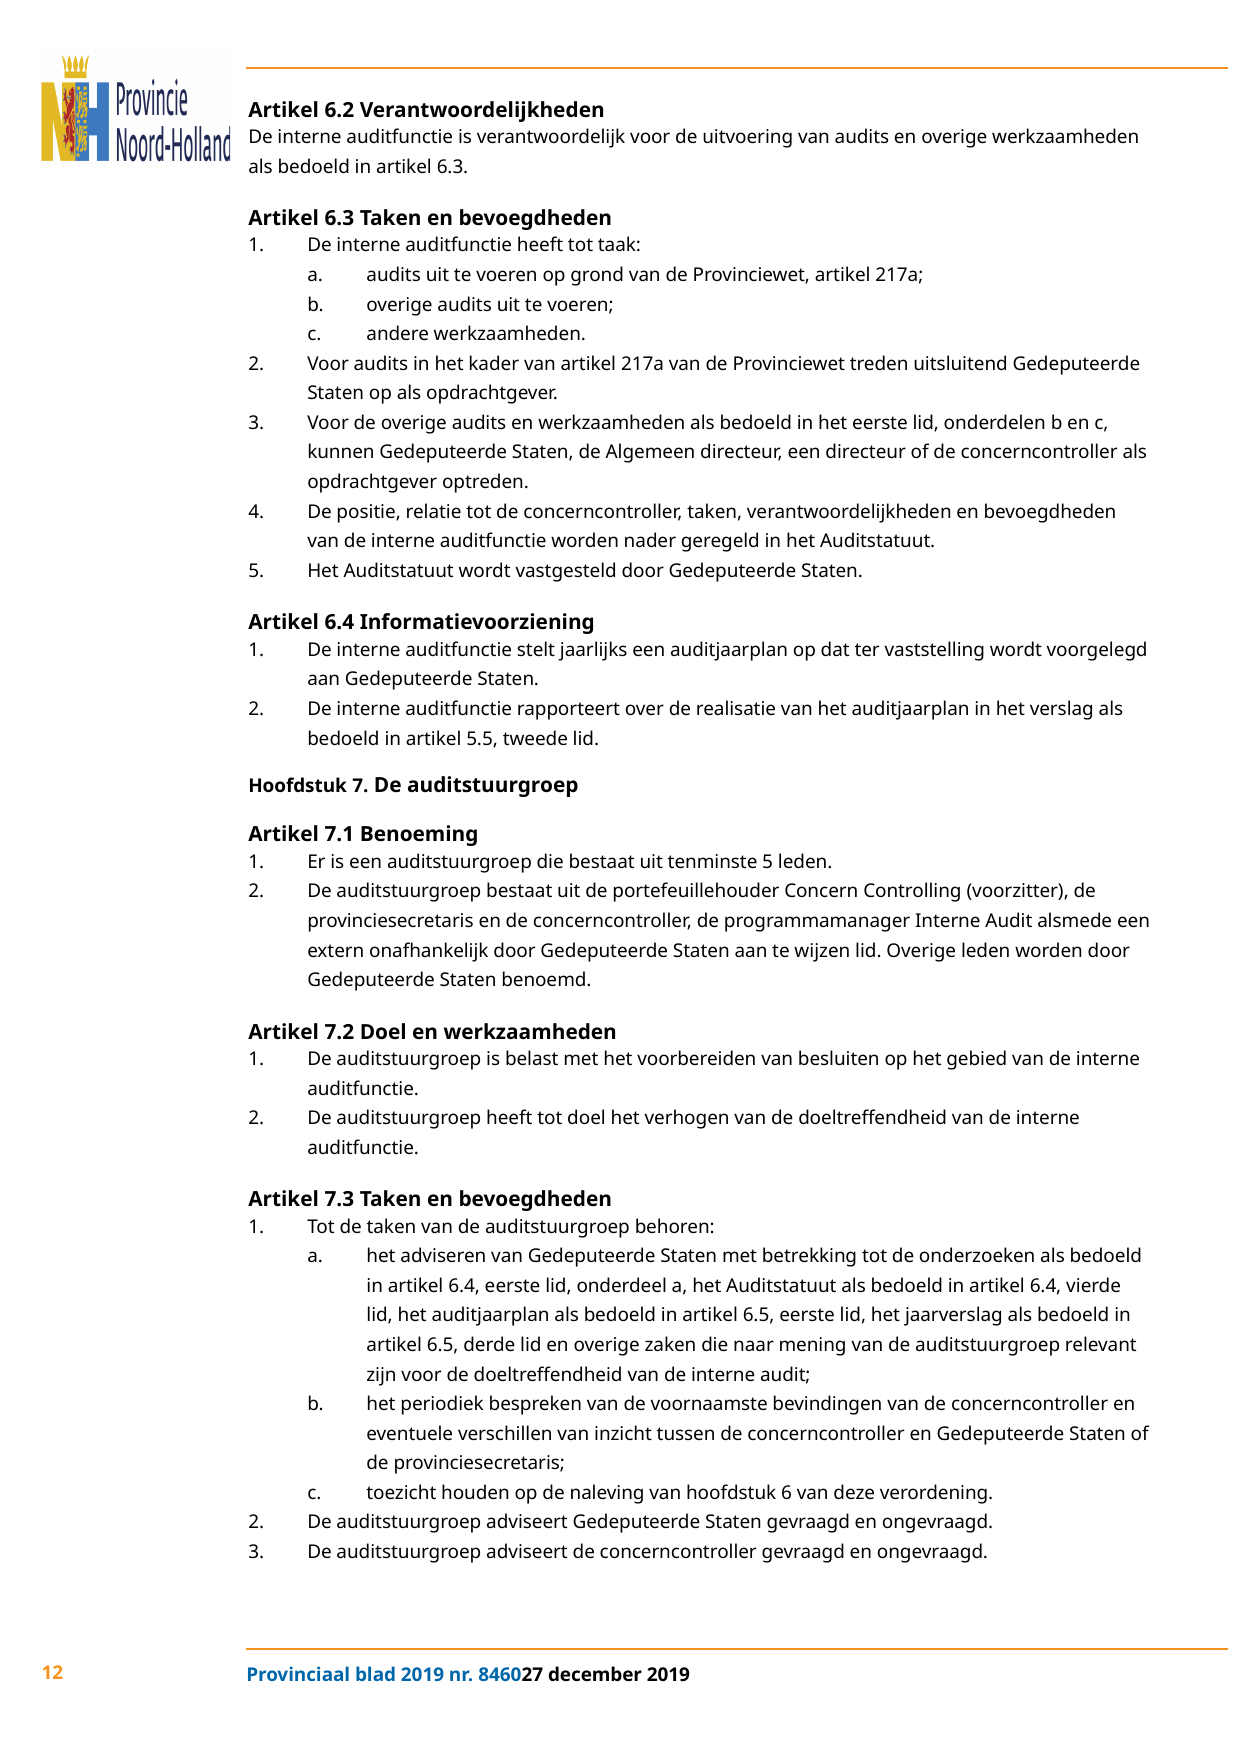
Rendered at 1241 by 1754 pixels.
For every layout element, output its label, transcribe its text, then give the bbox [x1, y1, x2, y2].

list Het Auditstatuut wordt vastgesteld door Gedeputeerde Staten. [248, 557, 1152, 583]
list toezicht houden op de naleving van hoofdstuk 6 van deze verordening. [307, 1479, 1152, 1505]
text Artikel 7.2 Doel en werkzaamheden [248, 1017, 1152, 1045]
text Artikel 6.2 Verantwoordelijkheden [248, 95, 1152, 123]
list De auditstuurgroep adviseert de concerncontroller gevraagd en ongevraagd. [248, 1538, 1152, 1564]
list Er is een auditstuurgroep die bestaat uit tenminste 5 leden. [248, 848, 1152, 874]
list De auditstuurgroep bestaat uit de portefeuillehouder Concern Controlling (voorzitter), de provinciesecretaris en de concerncontroller, de programmamanager Interne Audit alsmede een extern onafhankelijk door Gedeputeerde Staten aan te wijzen lid. Overige leden worden door Gedeputeerde Staten benoemd. [248, 878, 1152, 992]
list De interne auditfunctie rapporteert over de realisatie van het auditjaarplan in het verslag als bedoeld in artikel 5.5, tweede lid. [248, 695, 1152, 750]
list De auditstuurgroep adviseert Gedeputeerde Staten gevraagd en ongevraagd. [248, 1509, 1152, 1534]
text Artikel 6.4 Informatievoorziening [248, 607, 1152, 636]
list het periodiek bespreken van de voornaamste bevindingen van de concerncontroller en eventuele verschillen van inzicht tussen de concerncontroller en Gedeputeerde Staten of de provinciesecretaris; [307, 1390, 1152, 1475]
list Tot de taken van de auditstuurgroep behoren: [248, 1213, 1152, 1238]
list Voor de overige audits en werkzaamheden als bedoeld in het eerste lid, onderdelen b en c, kunnen Gedeputeerde Staten, de Algemeen directeur, een directeur of de concerncontroller als opdrachtgever optreden. [248, 409, 1152, 494]
list De auditstuurgroep is belast met het voorbereiden van besluiten op het gebied van de interne auditfunctie. [248, 1045, 1152, 1101]
list andere werkzaamheden. [307, 320, 1152, 346]
text Artikel 7.3 Taken en bevoegdheden [248, 1184, 1152, 1213]
list De positie, relatie tot de concerncontroller, taken, verantwoordelijkheden en bevoegdheden van de interne auditfunctie worden nader geregeld in het Auditstatuut. [248, 498, 1152, 553]
list De auditstuurgroep heeft tot doel het verhogen van de doeltreffendheid van de interne auditfunctie. [248, 1104, 1152, 1160]
text Artikel 6.3 Taken en bevoegdheden [248, 203, 1152, 232]
picture [41, 47, 231, 172]
list Voor audits in het kader van artikel 217a van de Provinciewet treden uitsluitend Gedeputeerde Staten op als opdrachtgever. [248, 350, 1152, 405]
list De interne auditfunctie heeft tot taak: [248, 232, 1152, 257]
list De interne auditfunctie stelt jaarlijks een auditjaarplan op dat ter vaststelling wordt voorgelegd aan Gedeputeerde Staten. [248, 636, 1152, 691]
list audits uit te voeren op grond van de Provinciewet, artikel 217a; [307, 261, 1152, 287]
text Hoofdstuk 7. De auditstuurgroep [248, 770, 1152, 799]
list overige audits uit te voeren; [307, 291, 1152, 317]
text Artikel 7.1 Benoeming [248, 819, 1152, 848]
list het adviseren van Gedeputeerde Staten met betrekking tot de onderzoeken als bedoeld in artikel 6.4, eerste lid, onderdeel a, het Auditstatuut als bedoeld in artikel 6.4, vierde lid, het auditjaarplan als bedoeld in artikel 6.5, eerste lid, het jaarverslag als bedoeld in artikel 6.5, derde lid en overige zaken die naar mening van de auditstuurgroep relevant zijn voor de doeltreffendheid van de interne audit; [307, 1242, 1152, 1386]
text De interne auditfunctie is verantwoordelijk voor de uitvoering van audits en overige werkzaamheden als bedoeld in artikel 6.3. [248, 123, 1152, 178]
